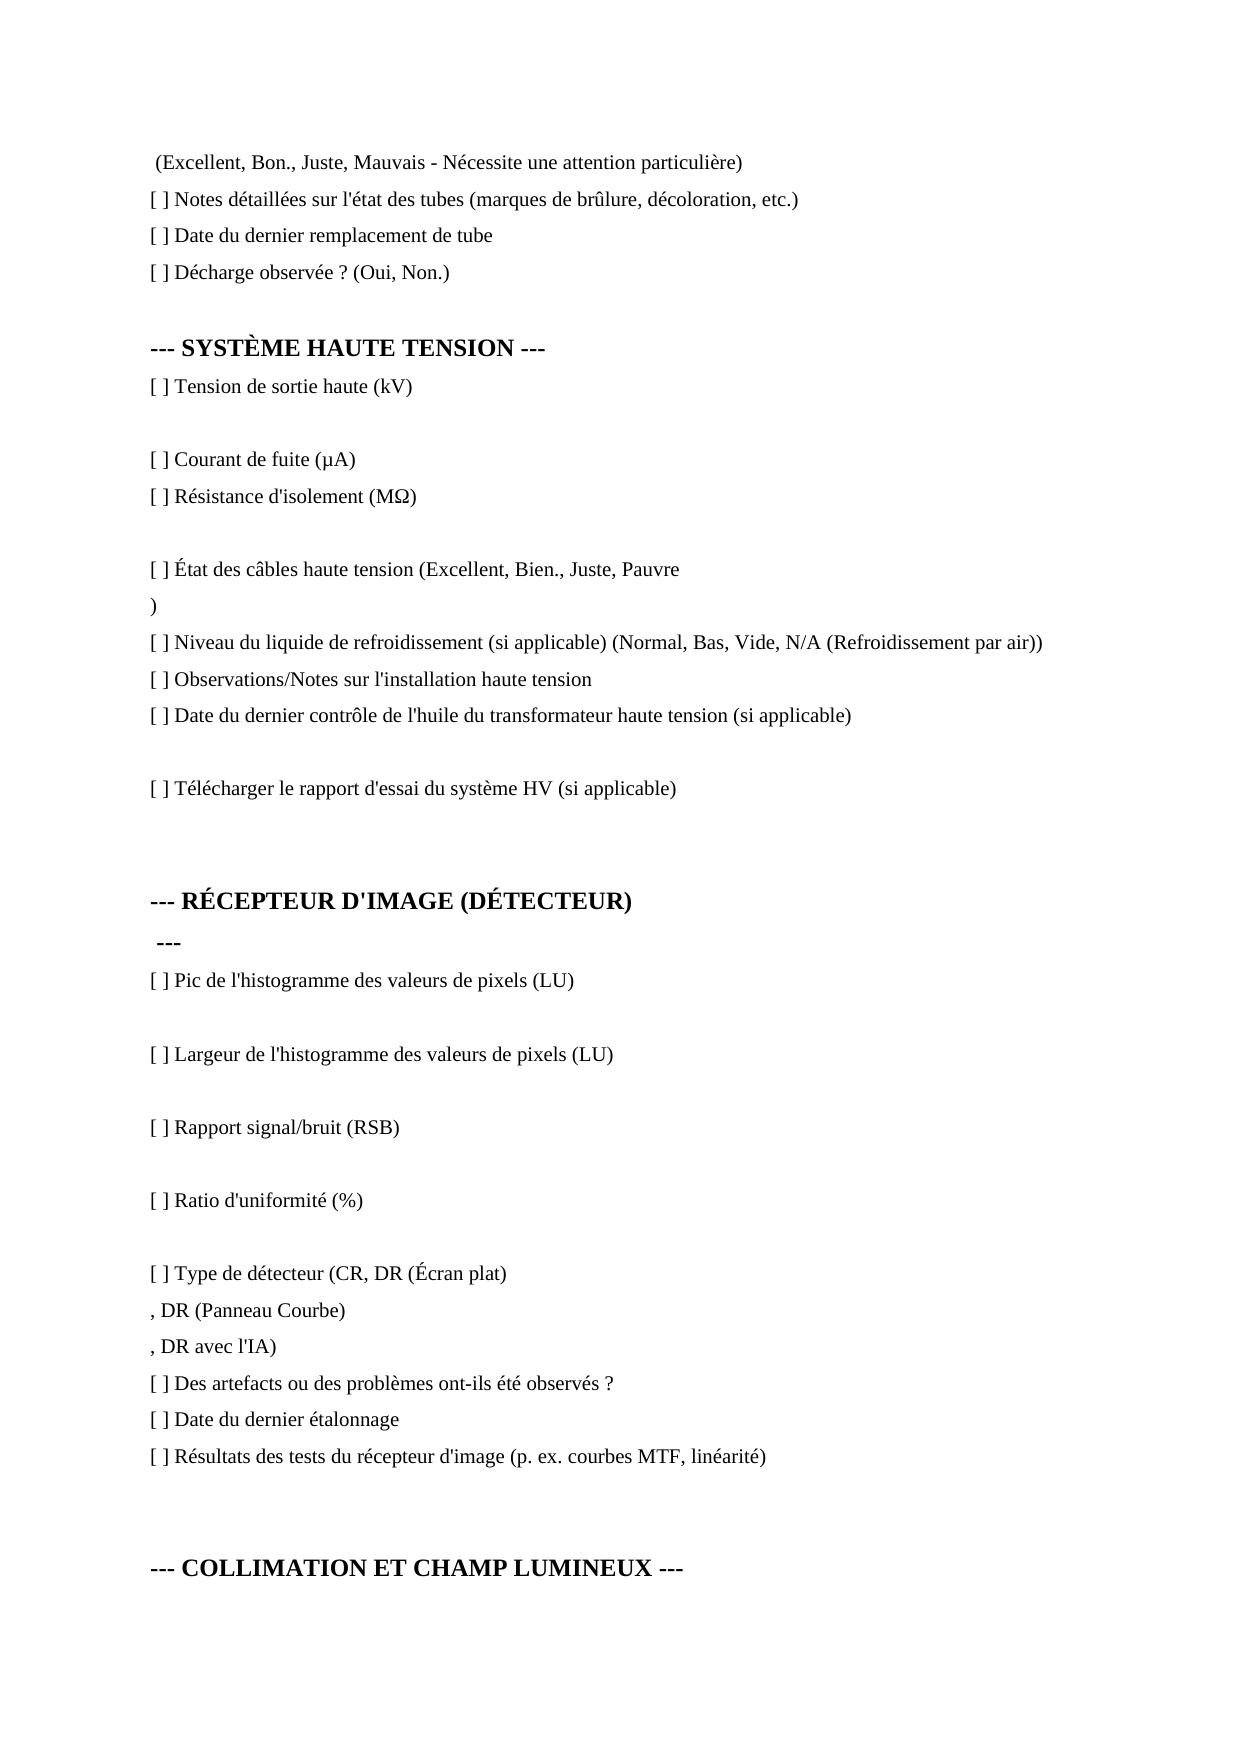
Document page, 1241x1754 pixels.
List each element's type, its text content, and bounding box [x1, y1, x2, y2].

text [ ] État des câbles haute tension (Excellent, Bien., Juste, Pauvre [150, 557, 1090, 581]
text [ ] Télécharger le rapport d'essai du système HV (si applicable) [150, 776, 1090, 800]
text [ ] Date du dernier contrôle de l'huile du transformateur haute tension (si applicable) [150, 703, 1090, 727]
text [ ] Rapport signal/bruit (RSB) [150, 1115, 1090, 1139]
text , DR (Panneau Courbe) [150, 1297, 1090, 1322]
text [ ] Date du dernier remplacement de tube [150, 223, 1090, 247]
text --- SYSTÈME HAUTE TENSION --- [150, 333, 1090, 362]
text [ ] Décharge observée ? (Oui, Non.) [150, 260, 1090, 284]
text [ ] Des artefacts ou des problèmes ont-ils été observés ? [150, 1371, 1090, 1395]
text ) [150, 593, 1090, 617]
text [ ] Type de détecteur (CR, DR (Écran plat) [150, 1261, 1090, 1285]
text [ ] Pic de l'histogramme des valeurs de pixels (LU) [150, 968, 1090, 992]
text , DR avec l'IA) [150, 1334, 1090, 1358]
text [ ] Tension de sortie haute (kV) [150, 374, 1090, 398]
text --- [150, 927, 1090, 956]
text [ ] Observations/Notes sur l'installation haute tension [150, 667, 1090, 691]
text --- COLLIMATION ET CHAMP LUMINEUX --- [150, 1553, 1090, 1582]
text [ ] Ratio d'uniformité (%) [150, 1188, 1090, 1212]
text (Excellent, Bon., Juste, Mauvais - Nécessite une attention particulière) [150, 150, 1090, 174]
text [ ] Largeur de l'histogramme des valeurs de pixels (LU) [150, 1042, 1090, 1066]
text [ ] Résistance d'isolement (MΩ) [150, 484, 1090, 508]
text --- RÉCEPTEUR D'IMAGE (DÉTECTEUR) [150, 886, 1090, 915]
text [ ] Date du dernier étalonnage [150, 1407, 1090, 1431]
text [ ] Résultats des tests du récepteur d'image (p. ex. courbes MTF, linéarité) [150, 1444, 1090, 1468]
text [ ] Niveau du liquide de refroidissement (si applicable) (Normal, Bas, Vide, N/A (Refroidissement par air)) [150, 630, 1090, 654]
text [ ] Courant de fuite (µA) [150, 447, 1090, 471]
text [ ] Notes détaillées sur l'état des tubes (marques de brûlure, décoloration, etc.) [150, 187, 1090, 211]
